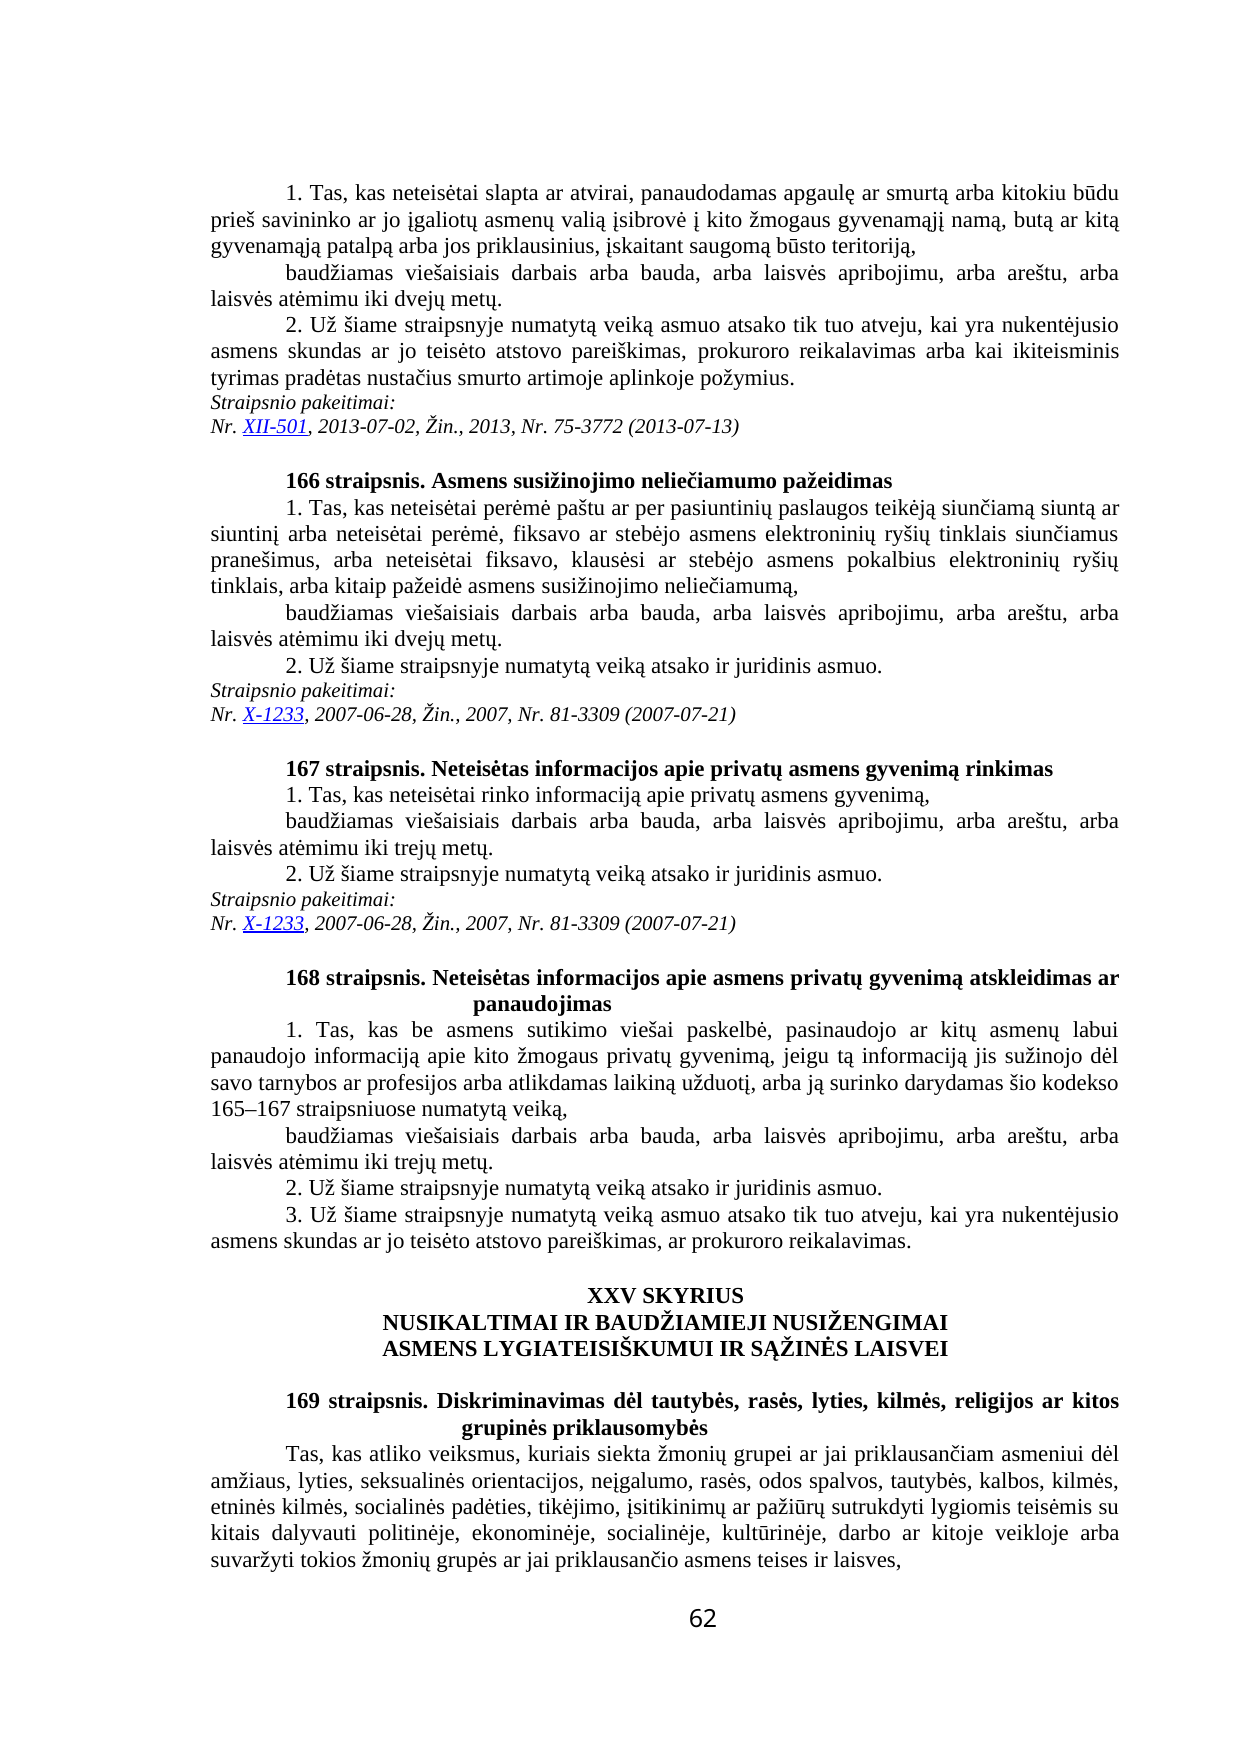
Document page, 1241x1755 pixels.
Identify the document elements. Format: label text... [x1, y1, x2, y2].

text baudžiamas viešaisiais darbais arba bauda, arba laisvės apribojimu, arba areštu, arba laisvės atėmimu iki trejų metų. [210, 808, 1120, 860]
text baudžiamas viešaisiais darbais arba bauda, arba laisvės apribojimu, arba areštu, arba laisvės atėmimu iki trejų metų. [210, 1122, 1120, 1174]
text 2. Už šiame straipsnyje numatytą veiką atsako ir juridinis asmuo. [210, 860, 1120, 887]
text 168 straipsnis. Neteisėtas informacijos apie asmens privatų gyvenimą atskleidimas ar panaudojimas [285, 963, 1120, 1016]
text Straipsnio pakeitimai: [210, 678, 1120, 702]
text 1. Tas, kas be asmens sutikimo viešai paskelbė, pasinaudojo ar kitų asmenų labui panaudojo informaciją apie kito žmogaus privatų gyvenimą, jeigu tą informaciją jis sužinojo dėl savo tarnybos ar profesijos arba atlikdamas laikiną užduotį, arba ją surinko darydamas šio kodekso 165–167 straipsniuose numatytą veiką, [210, 1016, 1120, 1122]
text Nr. XII-501, 2013-07-02, Žin., 2013, Nr. 75-3772 (2013-07-13) [210, 414, 1120, 438]
text baudžiamas viešaisiais darbais arba bauda, arba laisvės apribojimu, arba areštu, arba laisvės atėmimu iki dvejų metų. [210, 599, 1120, 652]
subtitle XXV SKYRIUS [210, 1282, 1120, 1308]
text 2. Už šiame straipsnyje numatytą veiką atsako ir juridinis asmuo. [210, 652, 1120, 678]
text 167 straipsnis. Neteisėtas informacijos apie privatų asmens gyvenimą rinkimas [285, 755, 1120, 781]
text 1. Tas, kas neteisėtai rinko informaciją apie privatų asmens gyvenimą, [210, 781, 1120, 808]
text Straipsnio pakeitimai: [210, 887, 1120, 911]
text 166 straipsnis. Asmens susižinojimo neliečiamumo pažeidimas [210, 467, 1120, 493]
text 3. Už šiame straipsnyje numatytą veiką asmuo atsako tik tuo atveju, kai yra nukentėjusio asmens skundas ar jo teisėto atstovo pareiškimas, ar prokuroro reikalavimas. [210, 1201, 1120, 1253]
text Nr. X-1233, 2007-06-28, Žin., 2007, Nr. 81-3309 (2007-07-21) [210, 911, 1120, 935]
text 2. Už šiame straipsnyje numatytą veiką asmuo atsako tik tuo atveju, kai yra nukentėjusio asmens skundas ar jo teisėto atstovo pareiškimas, prokuroro reikalavimas arba kai ikiteisminis tyrimas pradėtas nustačius smurto artimoje aplinkoje požymius. [210, 311, 1120, 390]
text ASMENS LYGIATEISIŠKUMUI IR SĄŽINĖS LAISVEI [210, 1335, 1120, 1361]
text Straipsnio pakeitimai: [210, 390, 1120, 414]
text NUSIKALTIMAI IR BAUDŽIAMIEJI NUSIŽENGIMAI [210, 1308, 1120, 1335]
text baudžiamas viešaisiais darbais arba bauda, arba laisvės apribojimu, arba areštu, arba laisvės atėmimu iki dvejų metų. [210, 258, 1120, 311]
text 1. Tas, kas neteisėtai slapta ar atvirai, panaudodamas apgaulę ar smurtą arba kitokiu būdu prieš savininko ar jo įgaliotų asmenų valią įsibrovė į kito žmogaus gyvenamąjį namą, butą ar kitą gyvenamąją patalpą arba jos priklausinius, įskaitant saugomą būsto teritoriją, [210, 179, 1120, 258]
text 169 straipsnis. Diskriminavimas dėl tautybės, rasės, lyties, kilmės, religijos ar kitos grupinės priklausomybės [285, 1388, 1120, 1440]
text 2. Už šiame straipsnyje numatytą veiką atsako ir juridinis asmuo. [210, 1174, 1120, 1201]
text Nr. X-1233, 2007-06-28, Žin., 2007, Nr. 81-3309 (2007-07-21) [210, 702, 1120, 726]
text Tas, kas atliko veiksmus, kuriais siekta žmonių grupei ar jai priklausančiam asmeniui dėl amžiaus, lyties, seksualinės orientacijos, neįgalumo, rasės, odos spalvos, tautybės, kalbos, kilmės, etninės kilmės, socialinės padėties, tikėjimo, įsitikinimų ar pažiūrų sutrukdyti lygiomis teisėmis su kitais dalyvauti politinėje, ekonominėje, socialinėje, kultūrinėje, darbo ar kitoje veikloje arba suvaržyti tokios žmonių grupės ar jai priklausančio asmens teises ir laisves, [210, 1440, 1120, 1572]
text 1. Tas, kas neteisėtai perėmė paštu ar per pasiuntinių paslaugos teikėją siunčiamą siuntą ar siuntinį arba neteisėtai perėmė, fiksavo ar stebėjo asmens elektroninių ryšių tinklais siunčiamus pranešimus, arba neteisėtai fiksavo, klausėsi ar stebėjo asmens pokalbius elektroninių ryšių tinklais, arba kitaip pažeidė asmens susižinojimo neliečiamumą, [210, 493, 1120, 599]
